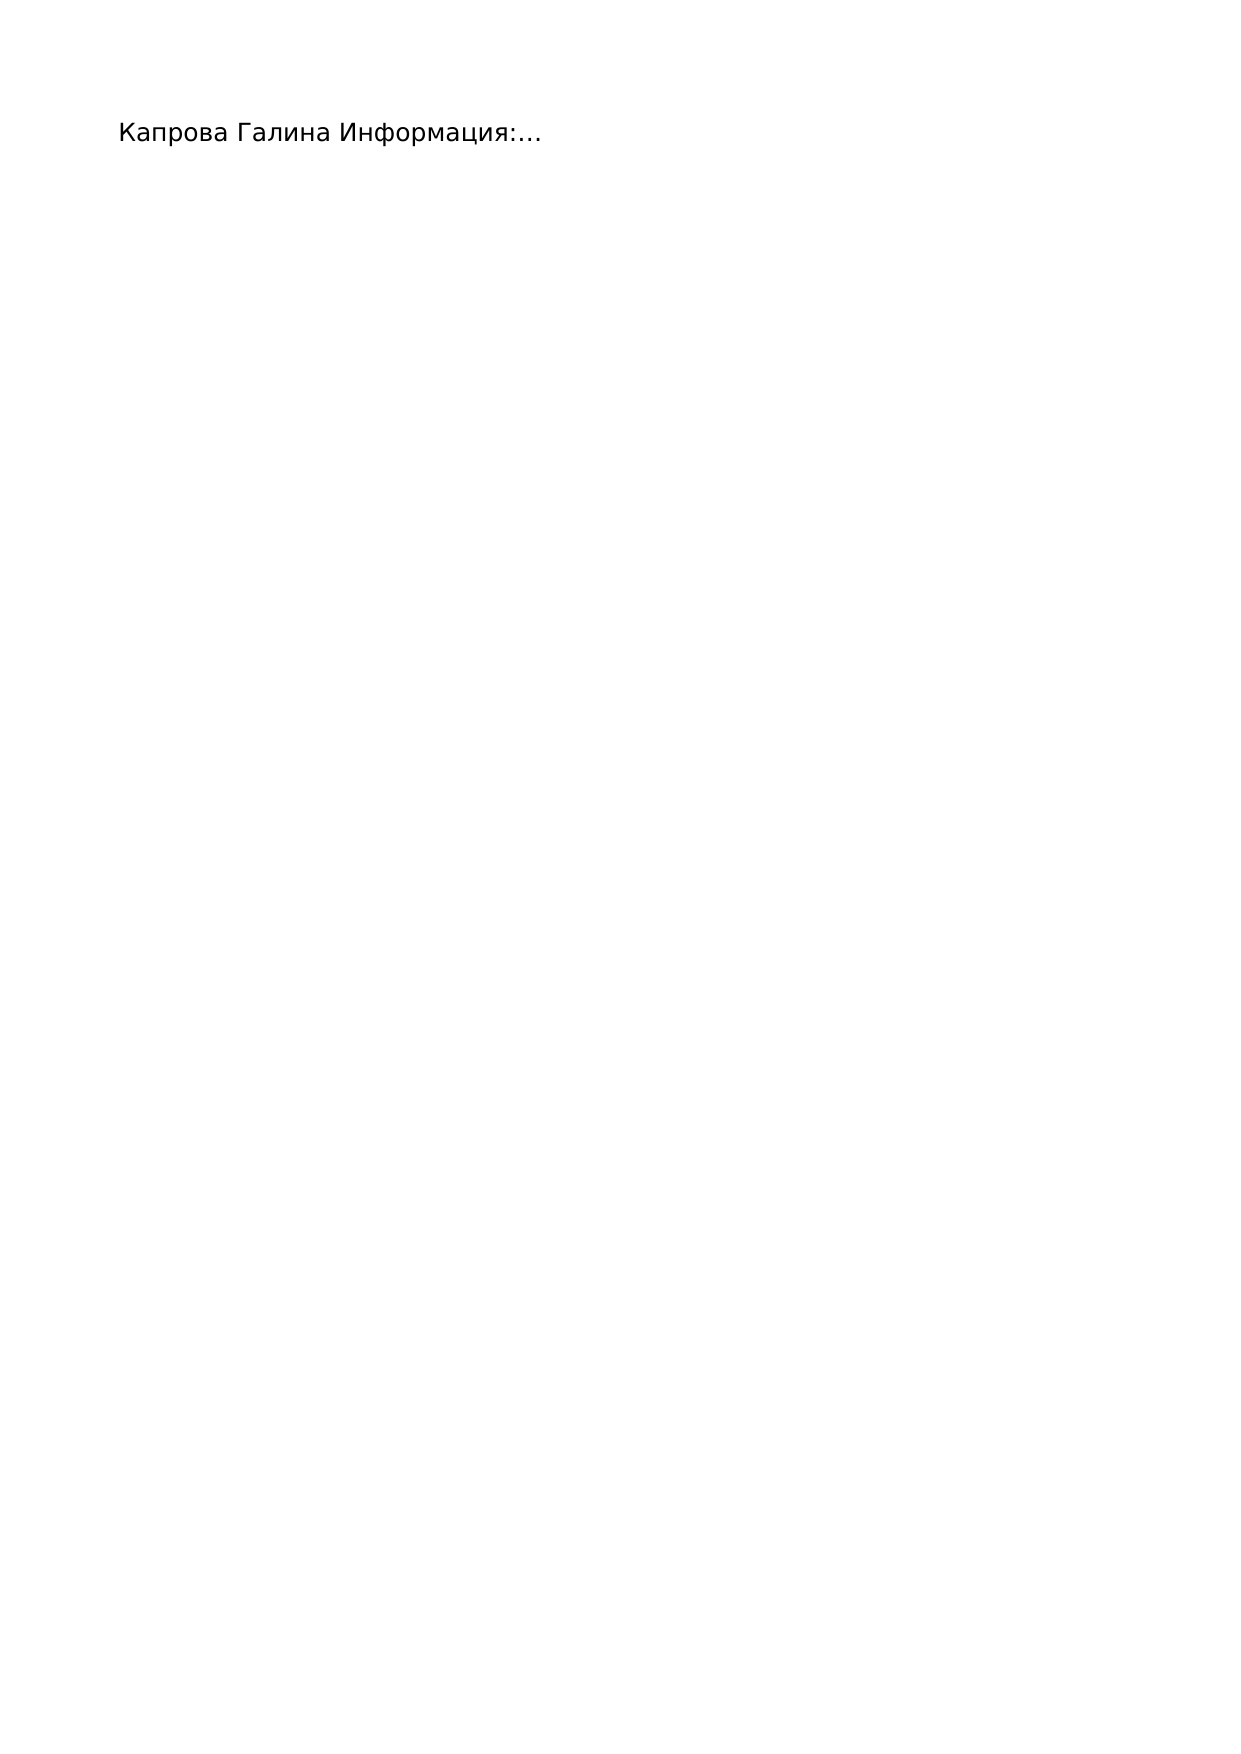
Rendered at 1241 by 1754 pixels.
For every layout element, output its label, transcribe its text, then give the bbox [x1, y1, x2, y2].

text Капрова Галина Информация:… [118, 118, 1122, 147]
